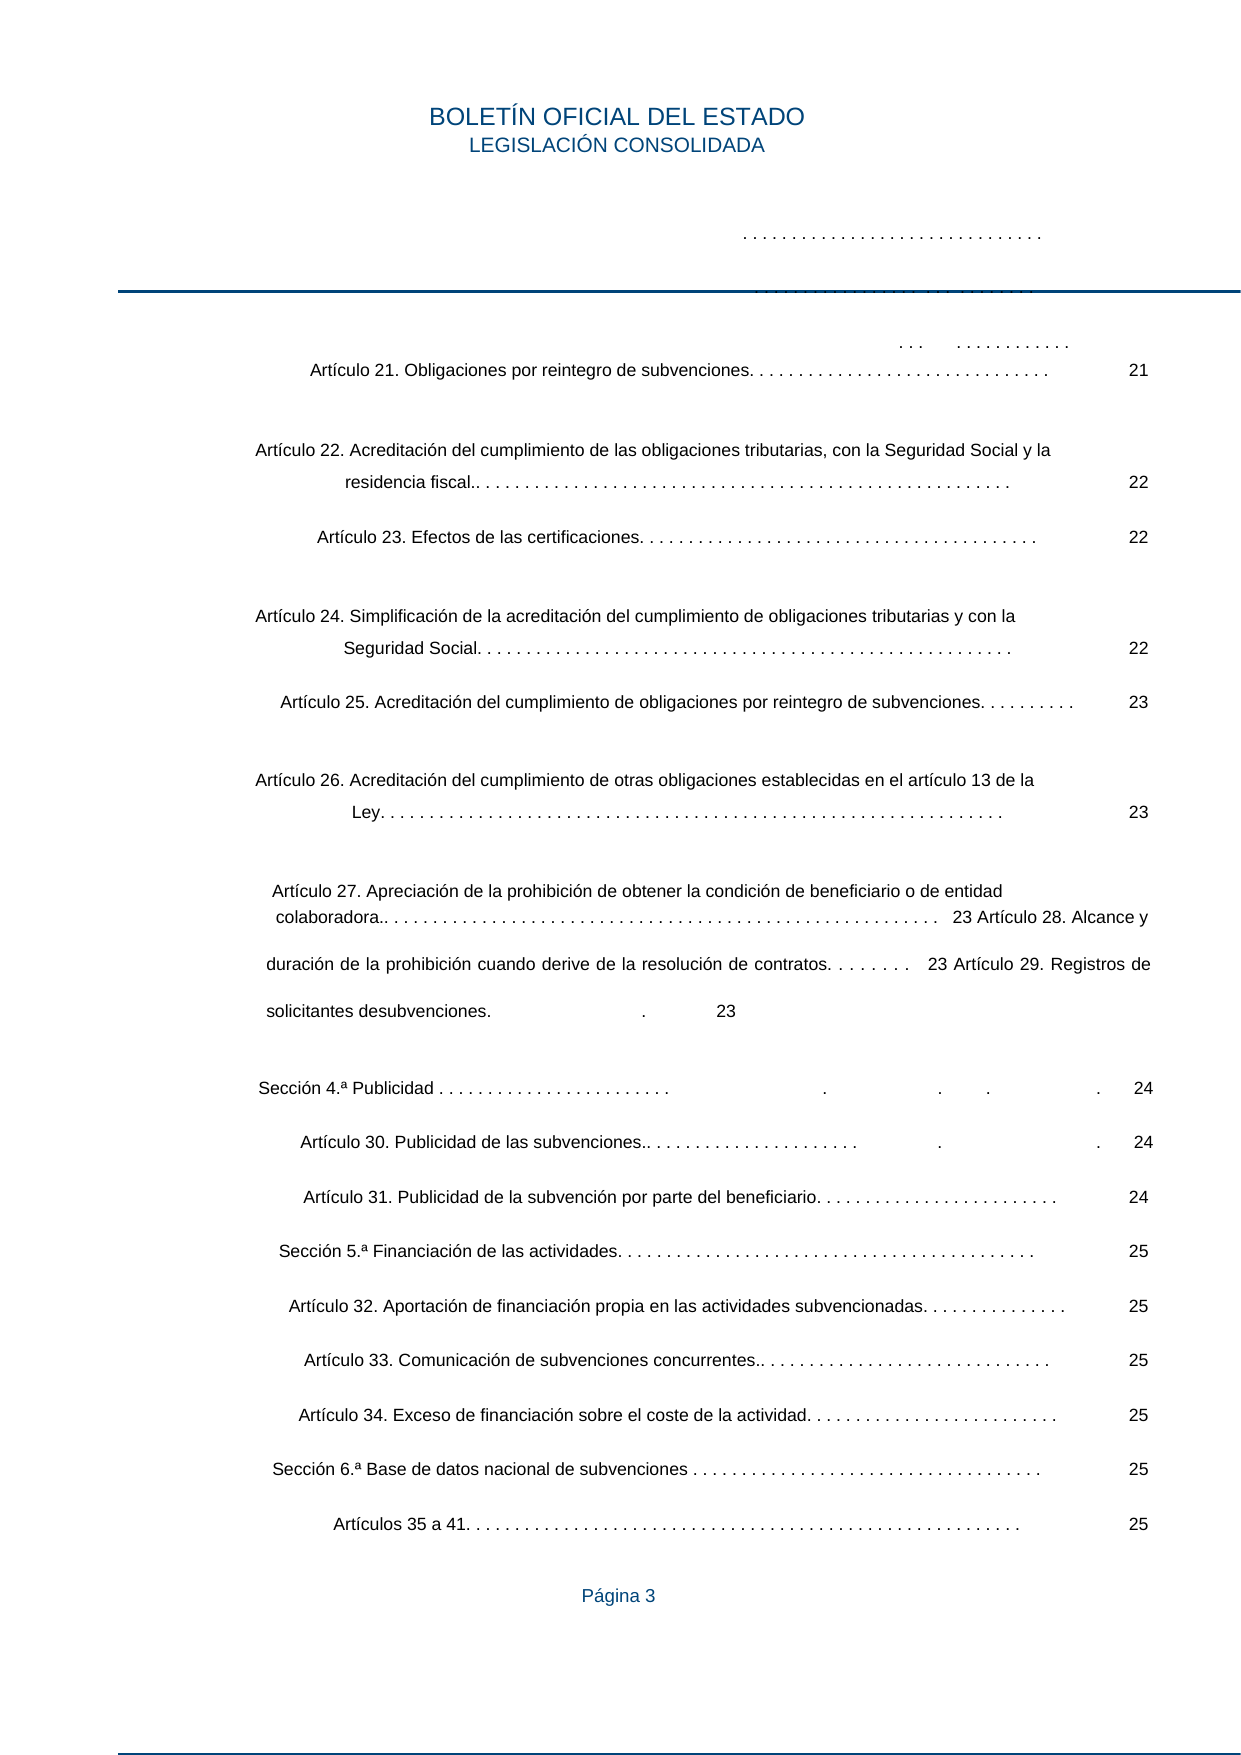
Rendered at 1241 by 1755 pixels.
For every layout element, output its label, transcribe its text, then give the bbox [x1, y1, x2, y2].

text Seguridad Social. . . . . . . . . . . . . . . . . . . . . . . . . . . . . . . . . . . . . . . . . . . . . . . . . . . . . . . 22 [139, 632, 1155, 660]
text Artículo 24. Simplificación de la acreditación del cumplimiento de obligaciones tributarias y con la [255, 591, 1153, 629]
text Artículo 23. Efectos de las certificaciones. . . . . . . . . . . . . . . . . . . . . . . . . . . . . . . . . . . . . . . . . 22 [139, 521, 1153, 549]
text Artículo 21. Obligaciones por reintegro de subvenciones. . . . . . . . . . . . . . . . . . . . . . . . . . . . . . . 21 [139, 354, 1155, 382]
text Artículo 26. Acreditación del cumplimiento de otras obligaciones establecidas en el artículo 13 de la [255, 755, 1153, 793]
text residencia fiscal.. . . . . . . . . . . . . . . . . . . . . . . . . . . . . . . . . . . . . . . . . . . . . . . . . . . . . . . 22 [139, 466, 1155, 494]
text Artículo 33. Comunicación de subvenciones concurrentes.. . . . . . . . . . . . . . . . . . . . . . . . . . . . . . 25 [139, 1344, 1153, 1372]
text Artículo 32. Aportación de financiación propia en las actividades subvencionadas. . . . . . . . . . . . . . . 25 [139, 1290, 1153, 1318]
text Artículo 34. Exceso de financiación sobre el coste de la actividad. . . . . . . . . . . . . . . . . . . . . . . . . . 25 [139, 1399, 1153, 1427]
text Artículo 31. Publicidad de la subvención por parte del beneficiario. . . . . . . . . . . . . . . . . . . . . . . . . 24 [139, 1181, 1155, 1209]
text Sección 4.ª Publicidad . . . . . . . . . . . . . . . . . . . . . . . . . . . . 24 [139, 1072, 1155, 1100]
text Artículo 22. Acreditación del cumplimiento de las obligaciones tributarias, con la Seguridad Social y la [255, 425, 1153, 464]
text Artículo 27. Apreciación de la prohibición de obtener la condición de beneficiario o de entidad [139, 866, 1153, 904]
text Artículo 25. Acreditación del cumplimiento de obligaciones por reintegro de subvenciones. . . . . . . . . . 23 [139, 686, 1153, 714]
text Ley. . . . . . . . . . . . . . . . . . . . . . . . . . . . . . . . . . . . . . . . . . . . . . . . . . . . . . . . . . . . . . . . 23 [139, 796, 1155, 824]
text Sección 6.ª Base de datos nacional de subvenciones . . . . . . . . . . . . . . . . . . . . . . . . . . . . . . . . . . . . 25 [139, 1453, 1155, 1481]
text Artículos 35 a 41. . . . . . . . . . . . . . . . . . . . . . . . . . . . . . . . . . . . . . . . . . . . . . . . . . . . . . . . . 25 [139, 1508, 1153, 1536]
text colaboradora.. . . . . . . . . . . . . . . . . . . . . . . . . . . . . . . . . . . . . . . . . . . . . . . . . . . . . . . . . 23 Artículo 28. Alcance y duración de la prohibición cuando derive de la resolución de contratos. . . . . . . . 23 Artículo 29. Registros de solicitantes desubvenciones. . 23 [266, 907, 1153, 1021]
text Sección 5.ª Financiación de las actividades. . . . . . . . . . . . . . . . . . . . . . . . . . . . . . . . . . . . . . . . . . . 25 [139, 1235, 1155, 1263]
text Artículo 30. Publicidad de las subvenciones.. . . . . . . . . . . . . . . . . . . . . . . . 24 [139, 1126, 1153, 1154]
